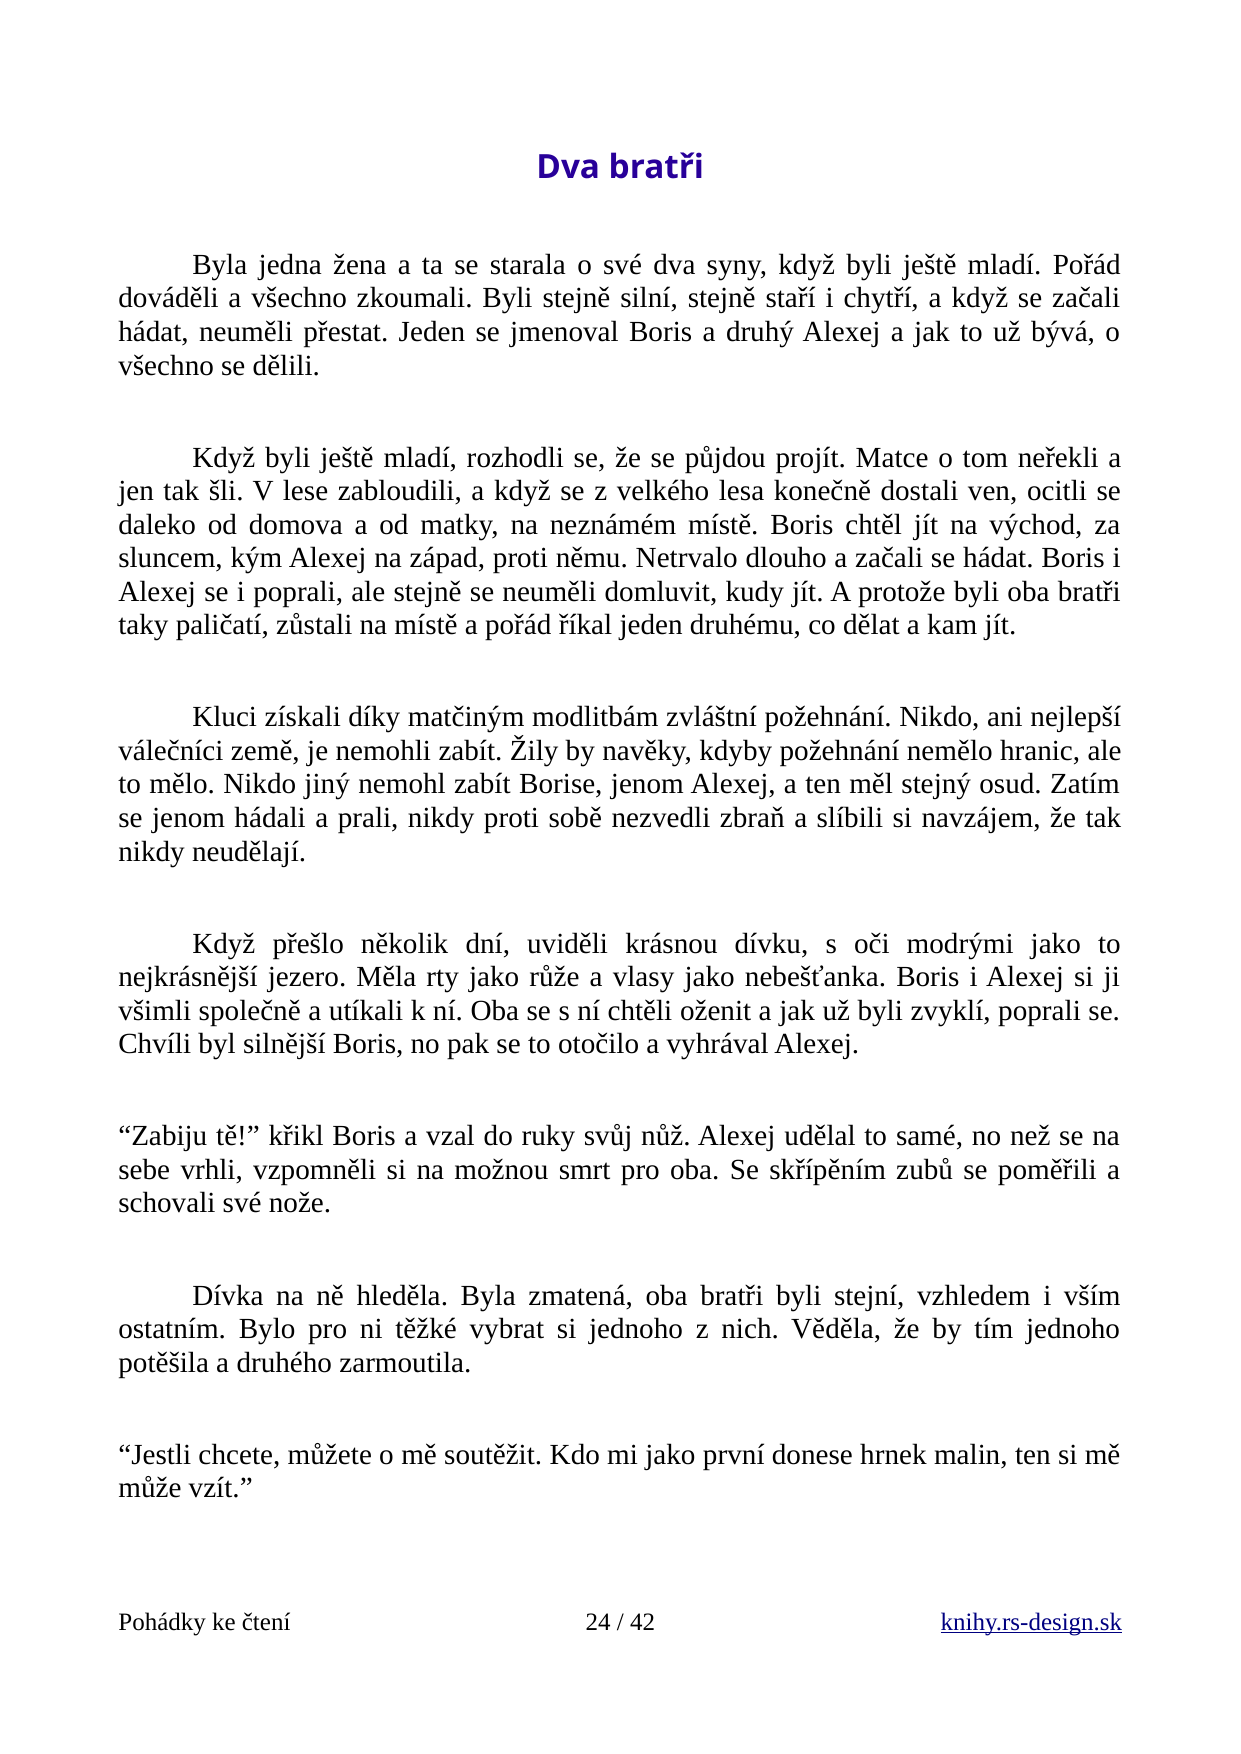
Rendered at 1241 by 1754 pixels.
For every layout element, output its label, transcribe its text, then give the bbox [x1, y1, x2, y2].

text “Zabiju tě!” křikl Boris a vzal do ruky svůj nůž. Alexej udělal to samé, no než se na sebe vrhli, vzpomněli si na možnou smrt pro oba. Se skřípěním zubů se poměřili a schovali své nože. [118, 1118, 1122, 1219]
text Byla jedna žena a ta se starala o své dva syny, když byli ještě mladí. Pořád dováděli a všechno zkoumali. Byli stejně silní, stejně staří i chytří, a když se začali hádat, neuměli přestat. Jeden se jmenoval Boris a druhý Alexej a jak to už bývá, o všechno se dělili. [118, 247, 1122, 381]
subtitle Dva bratři [118, 143, 1122, 188]
text Kluci získali díky matčiným modlitbám zvláštní požehnání. Nikdo, ani nejlepší válečníci země, je nemohli zabít. Žily by navěky, kdyby požehnání nemělo hranic, ale to mělo. Nikdo jiný nemohl zabít Borise, jenom Alexej, a ten měl stejný osud. Zatím se jenom hádali a prali, nikdy proti sobě nezvedli zbraň a slíbili si navzájem, že tak nikdy neudělají. [118, 699, 1122, 867]
text Když přešlo několik dní, uviděli krásnou dívku, s oči modrými jako to nejkrásnější jezero. Měla rty jako růže a vlasy jako nebešťanka. Boris i Alexej si ji všimli společně a utíkali k ní. Oba se s ní chtěli oženit a jak už byli zvyklí, poprali se. Chvíli byl silnější Boris, no pak se to otočilo a vyhrával Alexej. [118, 926, 1122, 1060]
text Dívka na ně hleděla. Byla zmatená, oba bratři byli stejní, vzhledem i vším ostatním. Bylo pro ni těžké vybrat si jednoho z nich. Věděla, že by tím jednoho potěšila a druhého zarmoutila. [118, 1278, 1122, 1378]
text “Jestli chcete, můžete o mě soutěžit. Kdo mi jako první donese hrnek malin, ten si mě může vzít.” [118, 1437, 1122, 1504]
text Když byli ještě mladí, rozhodli se, že se půjdou projít. Matce o tom neřekli a jen tak šli. V lese zabloudili, a když se z velkého lesa konečně dostali ven, ocitli se daleko od domova a od matky, na neznámém místě. Boris chtěl jít na východ, za sluncem, kým Alexej na západ, proti němu. Netrvalo dlouho a začali se hádat. Boris i Alexej se i poprali, ale stejně se neuměli domluvit, kudy jít. A protože byli oba bratři taky paličatí, zůstali na místě a pořád říkal jeden druhému, co dělat a kam jít. [118, 440, 1122, 641]
